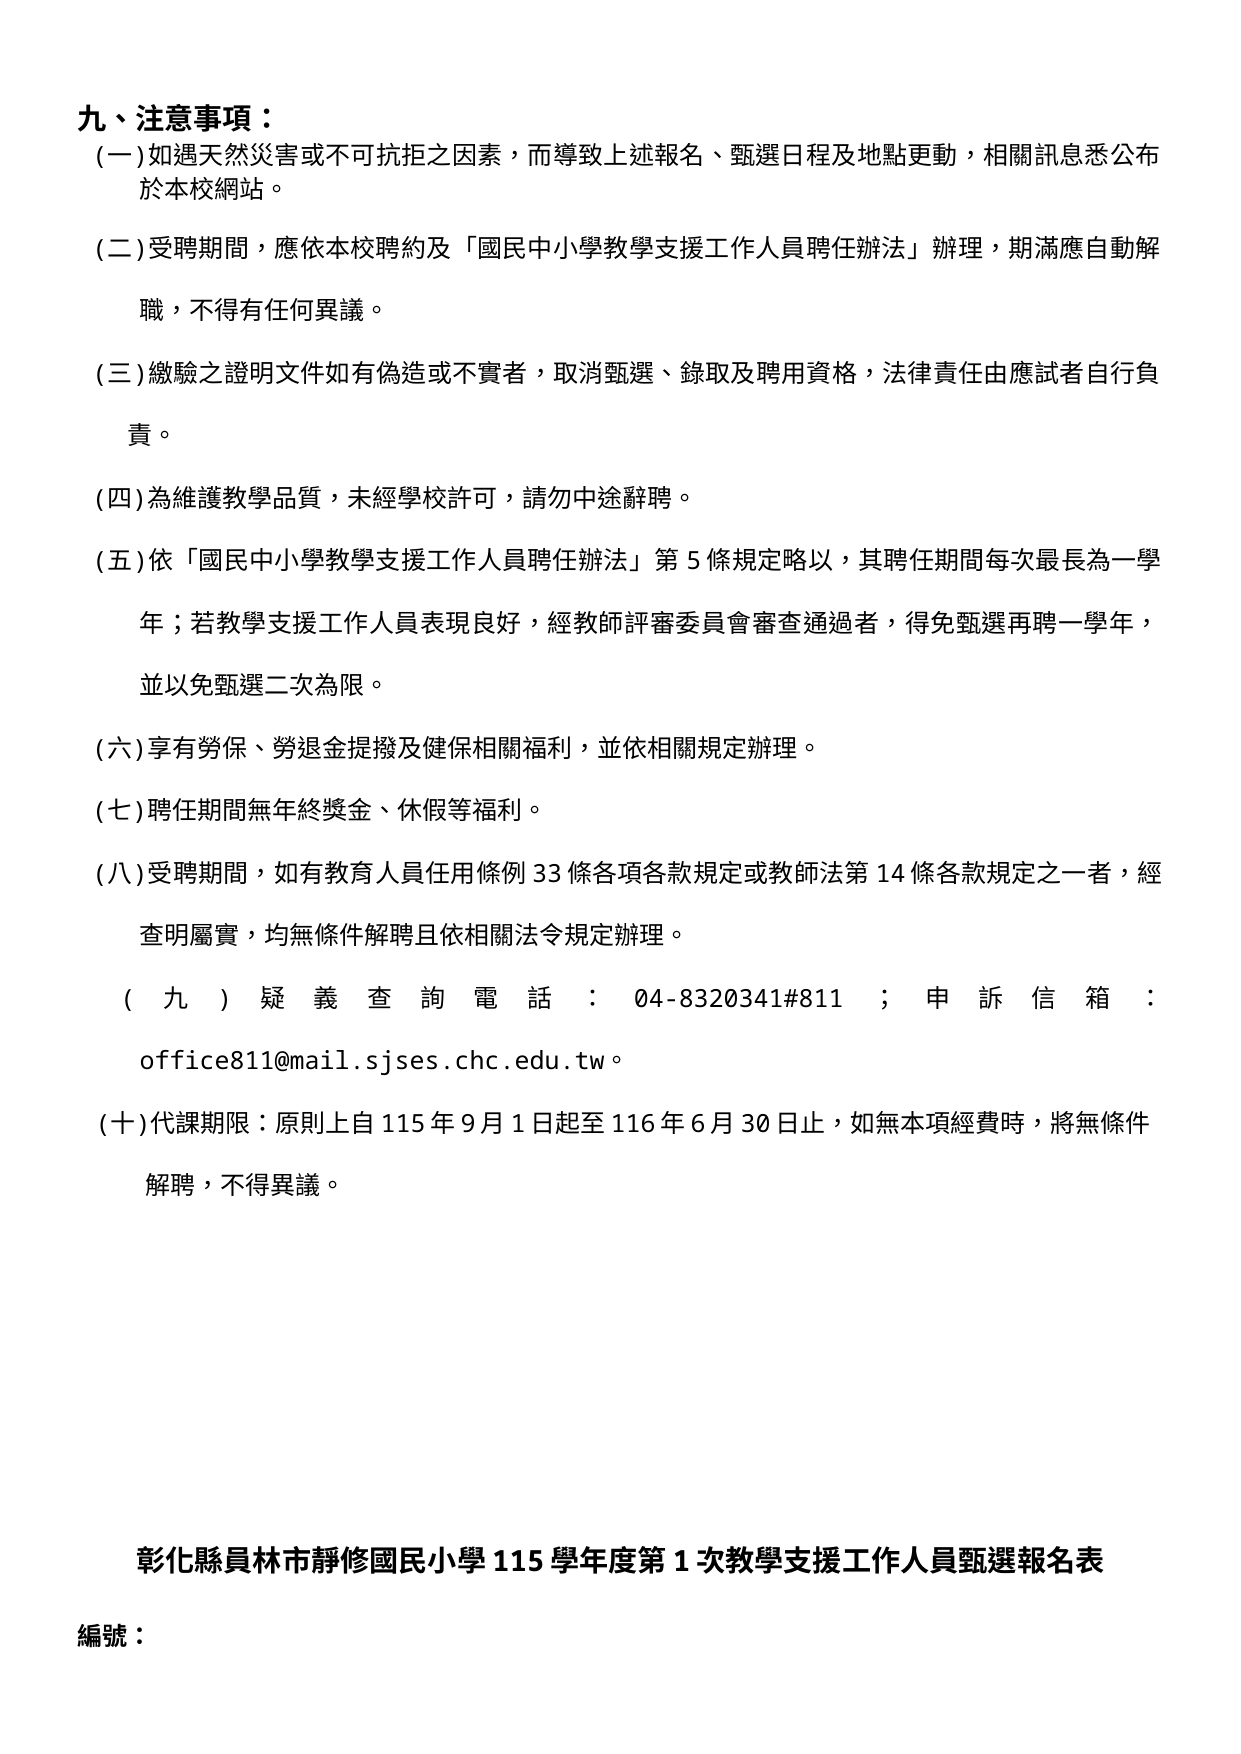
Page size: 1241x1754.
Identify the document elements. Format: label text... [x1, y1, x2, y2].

text (七)聘任期間無年終獎金、休假等福利。 [77, 767, 1163, 830]
text 九、注意事項： [77, 96, 1163, 138]
text (二)受聘期間，應依本校聘約及「國民中小學教學支援工作人員聘任辦法」辦理，期滿應自動解職，不得有任何異議。 [77, 205, 1163, 330]
text (六)享有勞保、勞退金提撥及健保相關福利，並依相關規定辦理。 [77, 705, 1163, 767]
text (一)如遇天然災害或不可抗拒之因素，而導致上述報名、甄選日程及地點更動，相關訊息悉公布於本校網站。 [77, 138, 1163, 205]
text 編號： [77, 1616, 1163, 1652]
text (五)依「國民中小學教學支援工作人員聘任辦法」第5條規定略以，其聘任期間每次最長為一學年；若教學支援工作人員表現良好，經教師評審委員會審查通過者，得免甄選再聘一學年，並以免甄選二次為限。 [77, 517, 1163, 705]
text (十)代課期限：原則上自115年9月1日起至116年6月30日止，如無本項經費時，將無條件解聘，不得異議。 [95, 1080, 1163, 1205]
text (九)疑義查詢電話：04-8320341#811；申訴信箱：office811@mail.sjses.chc.edu.tw。 [77, 955, 1163, 1080]
text (八)受聘期間，如有教育人員任用條例33條各項各款規定或教師法第14條各款規定之一者，經查明屬實，均無條件解聘且依相關法令規定辦理。 [77, 830, 1163, 955]
text 彰化縣員林市靜修國民小學115學年度第1次教學支援工作人員甄選報名表 [77, 1517, 1163, 1580]
text (四)為維護教學品質，未經學校許可，請勿中途辭聘。 [77, 455, 1163, 517]
text (三)繳驗之證明文件如有偽造或不實者，取消甄選、錄取及聘用資格，法律責任由應試者自行負責。 [77, 330, 1163, 455]
